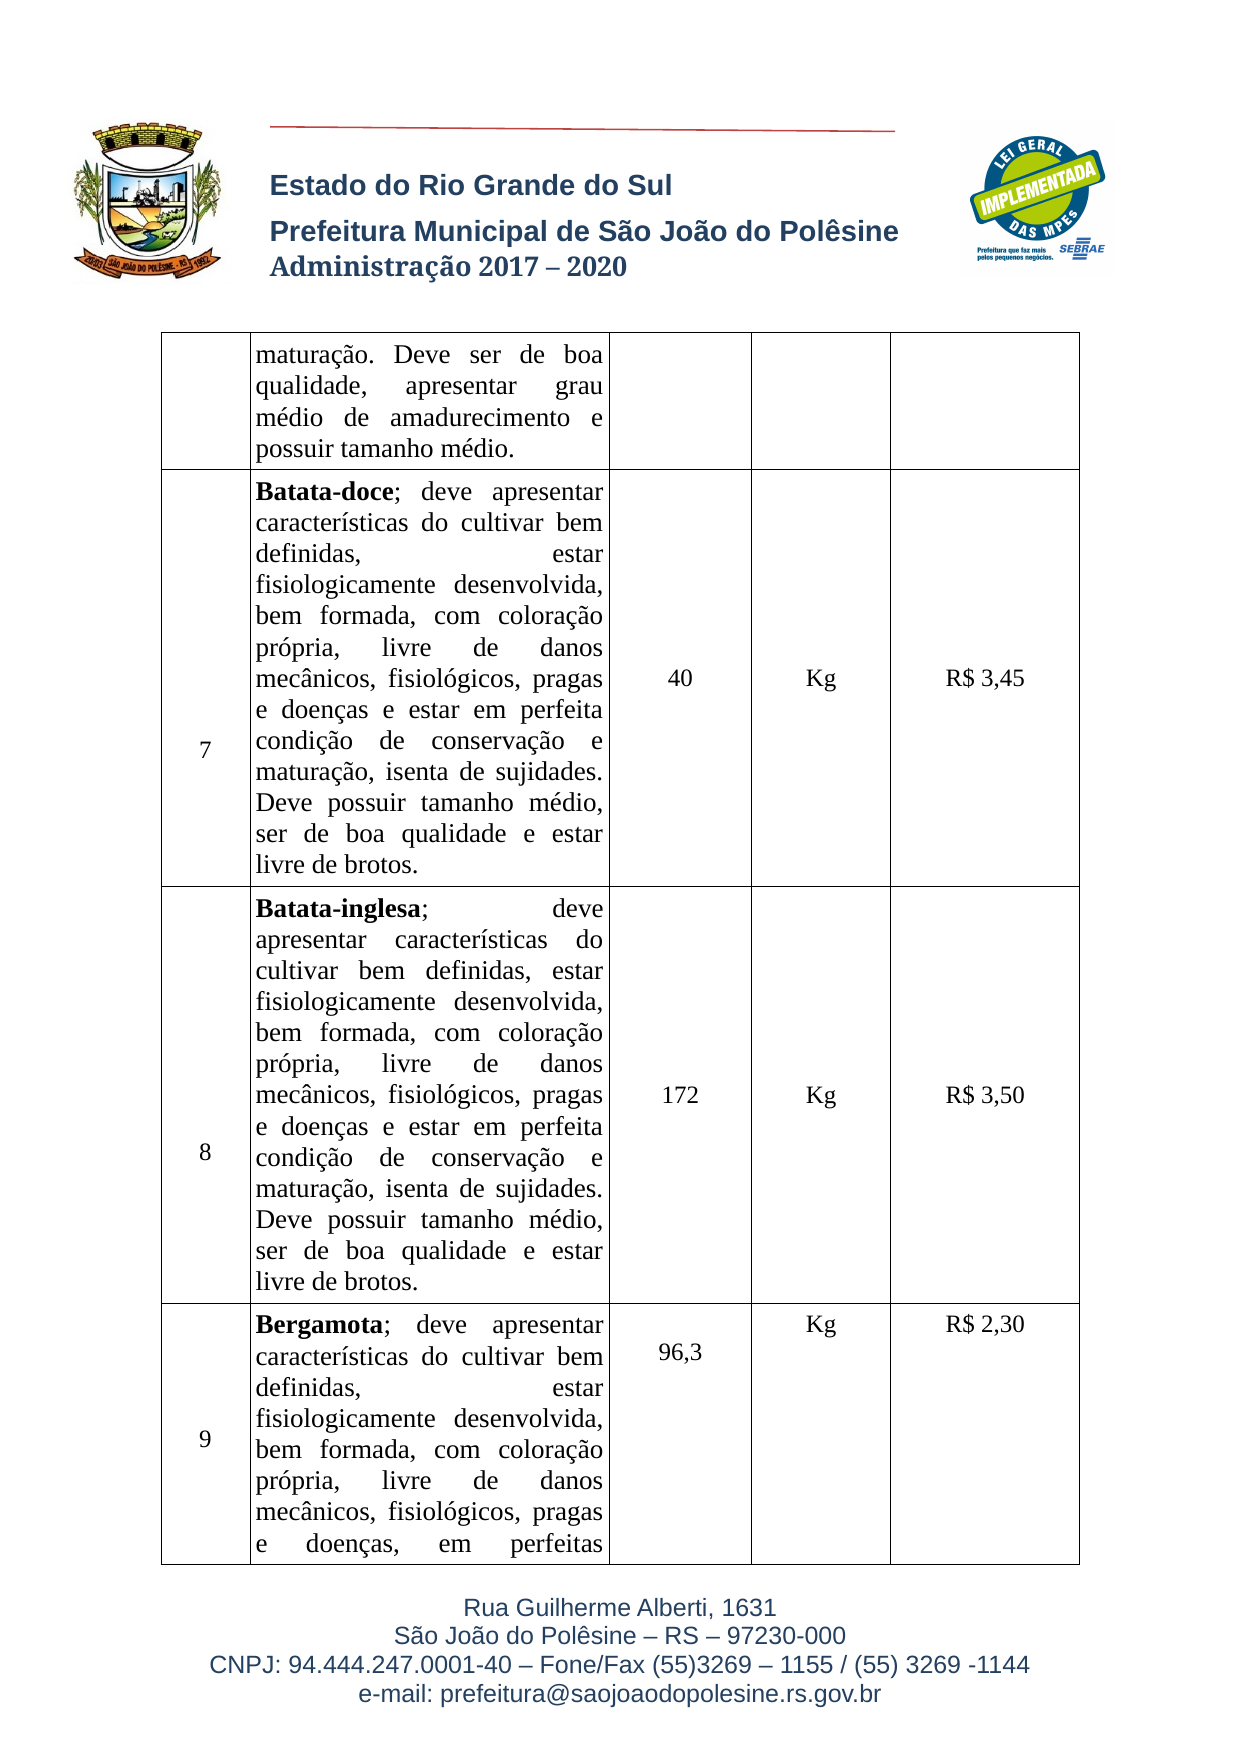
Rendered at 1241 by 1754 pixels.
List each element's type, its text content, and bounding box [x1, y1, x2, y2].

table_cell 96,3 [610, 1304, 751, 1563]
table_cell Batata-doce; deve apresentar características do cultivar bem definidas, estar fisiologicamente desenvolvida, bem formada, com coloração própria, livre de danos mecânicos, fisiológicos, pragas e doenças e estar em perfeita condição de conservação e maturação, isenta de sujidades. Deve possuir tamanho médio, ser de boa qualidade e estar livre de brotos. [251, 470, 609, 886]
table_cell 172 [610, 887, 751, 1302]
table_cell Kg [752, 470, 890, 886]
table_cell [610, 333, 751, 469]
picture [958, 119, 1117, 278]
table_cell maturação. Deve ser de boa qualidade, apresentar grau médio de amadurecimento e possuir tamanho médio. [251, 333, 609, 469]
picture [62, 119, 239, 284]
table_cell Kg [752, 887, 890, 1302]
table_cell Bergamota; deve apresentar características do cultivar bem definidas, estar fisiologicamente desenvolvida, bem formada, com coloração própria, livre de danos mecânicos, fisiológicos, pragas e doenças, em perfeitas [251, 1304, 609, 1563]
table_cell R$ 3,50 [891, 887, 1079, 1302]
table_cell [162, 333, 250, 469]
table_cell [752, 333, 890, 469]
table_cell 40 [610, 470, 751, 886]
table_cell Batata-inglesa; deve apresentar características do cultivar bem definidas, estar fisiologicamente desenvolvida, bem formada, com coloração própria, livre de danos mecânicos, fisiológicos, pragas e doenças e estar em perfeita condição de conservação e maturação, isenta de sujidades. Deve possuir tamanho médio, ser de boa qualidade e estar livre de brotos. [251, 887, 609, 1302]
table_cell R$ 3,45 [891, 470, 1079, 886]
table_cell 9 [162, 1304, 250, 1563]
table_cell R$ 2,30 [891, 1304, 1079, 1563]
table_cell [891, 333, 1079, 469]
table_cell 7 [162, 470, 250, 886]
table_cell Kg [752, 1304, 890, 1563]
table_cell 8 [162, 887, 250, 1302]
